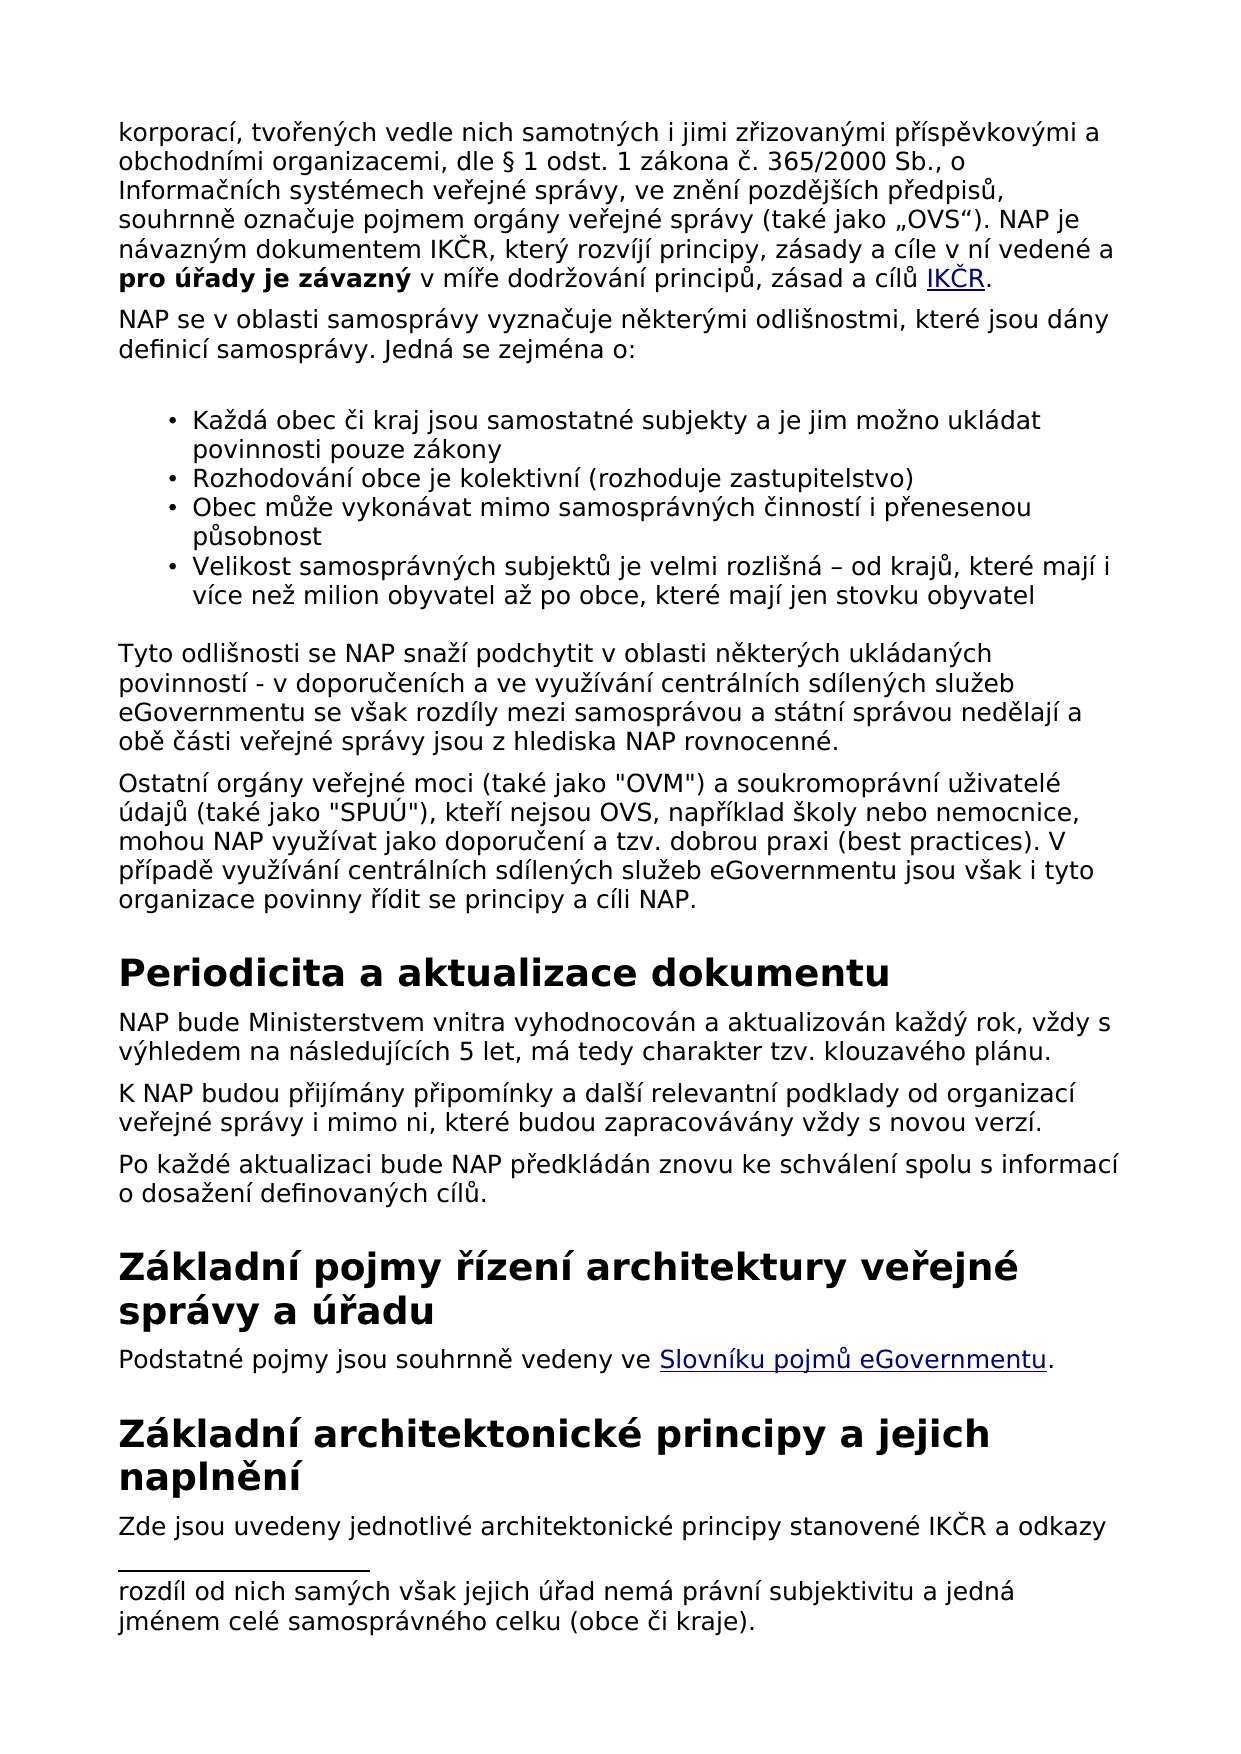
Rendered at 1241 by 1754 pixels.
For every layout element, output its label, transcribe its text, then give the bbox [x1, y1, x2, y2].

text Tyto odlišnosti se NAP snaží podchytit v oblasti některých ukládaných povinností - v doporučeních a ve využívání centrálních sdílených služeb eGovernmentu se však rozdíly mezi samosprávou a státní správou nedělají a obě části veřejné správy jsou z hlediska NAP rovnocenné. [118, 639, 1122, 756]
subtitle Základní architektonické principy a jejich naplnění [118, 1412, 1122, 1499]
text Ostatní orgány veřejné moci (také jako "OVM") a soukromoprávní uživatelé údajů (také jako "SPUÚ"), kteří nejsou OVS, například školy nebo nemocnice, mohou NAP využívat jako doporučení a tzv. dobrou praxi (best practices). V případě využívání centrálních sdílených služeb eGovernmentu jsou však i tyto organizace povinny řídit se principy a cíli NAP. [118, 769, 1122, 914]
list Velikost samosprávných subjektů je velmi rozlišná – od krajů, které mají i více než milion obyvatel až po obce, které mají jen stovku obyvatel [177, 552, 1122, 610]
text Podstatné pojmy jsou souhrnně vedeny ve Slovníku pojmů eGovernmentu. [118, 1346, 1122, 1375]
text korporací, tvořených vedle nich samotných i jimi zřizovanými příspěvkovými a obchodními organizacemi, dle § 1 odst. 1 zákona č. 365/2000 Sb., o Informačních systémech veřejné správy, ve znění pozdějších předpisů, souhrnně označuje pojmem orgány veřejné správy (také jako „OVS“). NAP je návazným dokumentem IKČR, který rozvíjí principy, zásady a cíle v ní vedené a pro úřady je závazný v míře dodržování principů, zásad a cílů IKČR. [118, 118, 1122, 293]
list Obec může vykonávat mimo samosprávných činností i přenesenou působnost [177, 493, 1122, 552]
subtitle Základní pojmy řízení architektury veřejné správy a úřadu [118, 1246, 1122, 1333]
text NAP bude Ministerstvem vnitra vyhodnocován a aktualizován každý rok, vždy s výhledem na následujících 5 let, má tedy charakter tzv. klouzavého plánu. [118, 1008, 1122, 1067]
subtitle Periodicita a aktualizace dokumentu [118, 952, 1122, 996]
text Zde jsou uvedeny jednotlivé architektonické principy stanovené IKČR a odkazy [118, 1512, 1122, 1541]
text rozdíl od nich samých však jejich úřad nemá právní subjektivitu a jedná jménem celé samosprávného celku (obce či kraje). [118, 1577, 1122, 1636]
text NAP se v oblasti samosprávy vyznačuje některými odlišnostmi, které jsou dány definicí samosprávy. Jedná se zejména o: [118, 306, 1122, 364]
text Po každé aktualizaci bude NAP předkládán znovu ke schválení spolu s informací o dosažení definovaných cílů. [118, 1150, 1122, 1208]
list Každá obec či kraj jsou samostatné subjekty a je jim možno ukládat povinnosti pouze zákony [177, 406, 1122, 464]
text K NAP budou přijímány připomínky a další relevantní podklady od organizací veřejné správy i mimo ni, které budou zapracovávány vždy s novou verzí. [118, 1079, 1122, 1137]
list Rozhodování obce je kolektivní (rozhoduje zastupitelstvo) [177, 464, 1122, 493]
